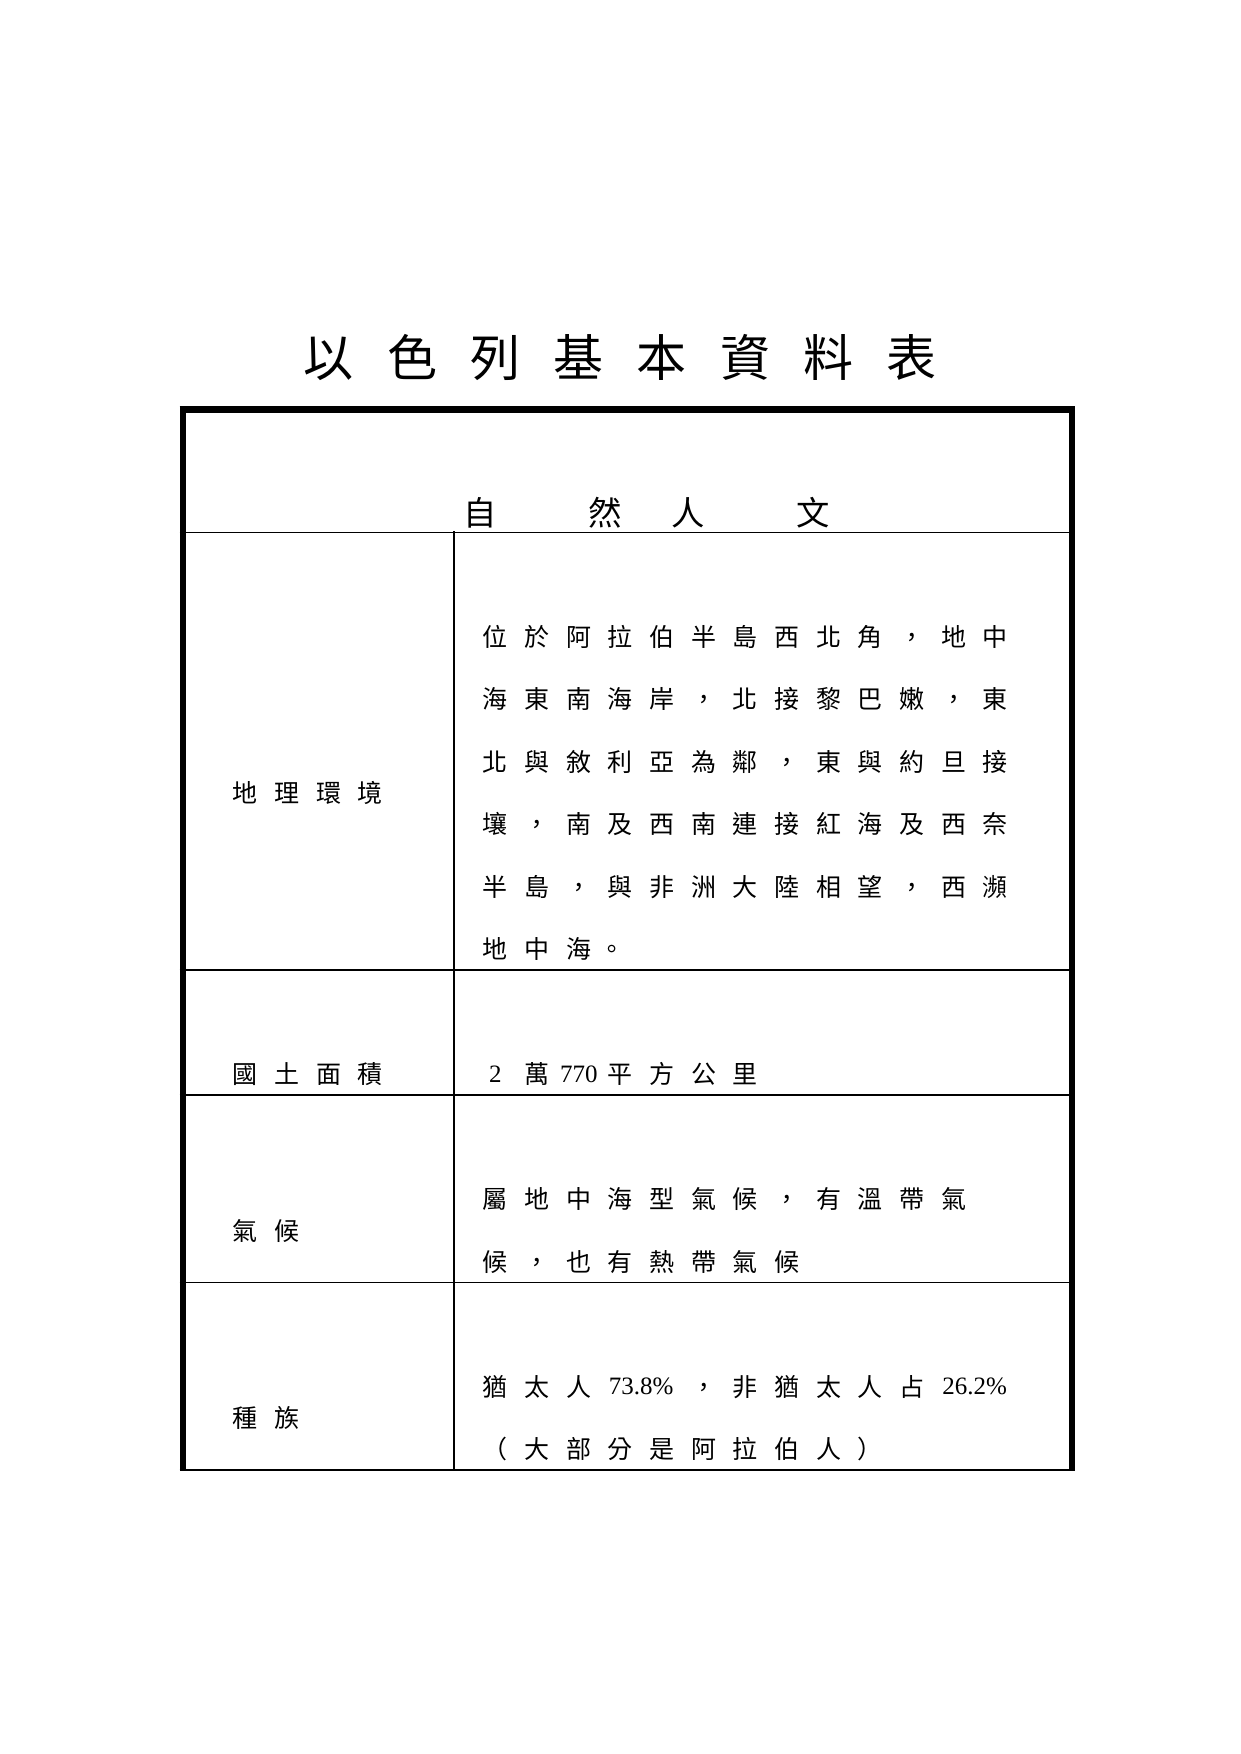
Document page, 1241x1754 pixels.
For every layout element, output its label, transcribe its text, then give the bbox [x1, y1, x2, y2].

table_cell 屬地中海型氣候，有溫帶氣候，也有熱帶氣候 [455, 1096, 1069, 1281]
table_cell 地理環境 [186, 533, 453, 969]
table_cell 位於阿拉伯半島西北角，地中海東南海岸，北接黎巴嫩，東北與敘利亞為鄰，東與約旦接壤，南及西南連接紅海及西奈半島，與非洲大陸相望，西瀕地中海。 [455, 533, 1069, 969]
table_cell 2萬770平方公里 [455, 971, 1069, 1094]
table_cell 氣候 [186, 1096, 453, 1281]
table_header 自 然 人 文 [186, 413, 1069, 531]
table_cell 種族 [186, 1283, 453, 1469]
table_cell 國土面積 [186, 971, 453, 1094]
text 以色列基本資料表 [183, 281, 1058, 406]
table_cell 猶太人73.8%，非猶太人占26.2%（大部分是阿拉伯人） [455, 1283, 1069, 1469]
